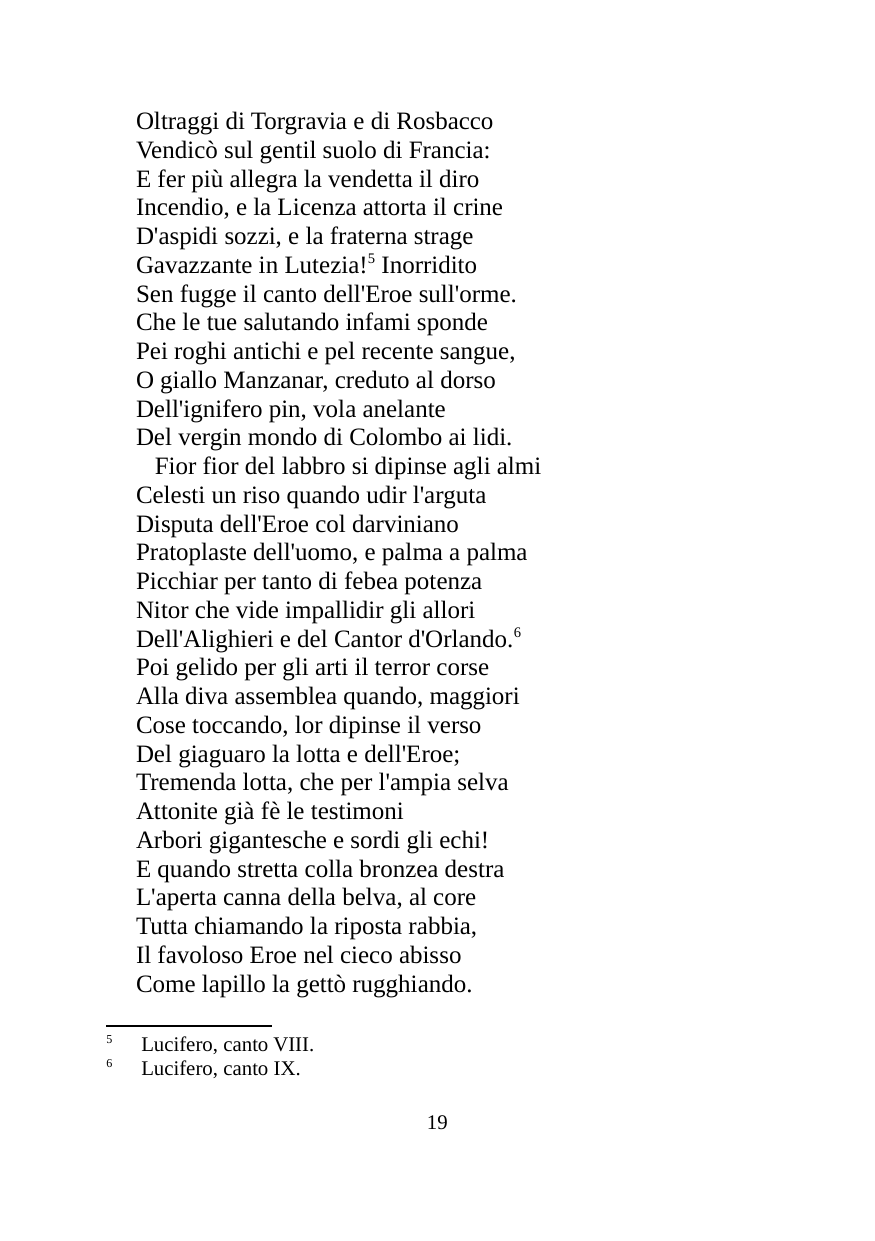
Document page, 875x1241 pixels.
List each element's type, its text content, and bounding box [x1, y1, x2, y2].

text Sen fugge il canto dell'Eroe sull'orme. [106, 279, 768, 307]
text Dell'Alighieri e del Cantor d'Orlando. [106, 624, 768, 652]
text Disputa dell'Eroe col darviniano [106, 509, 768, 537]
text Il favoloso Eroe nel cieco abisso [106, 940, 768, 969]
text Arbori gigantesche e sordi gli echi! [106, 825, 768, 854]
text Pei roghi antichi e pel recente sangue, [106, 336, 768, 365]
text E quando stretta colla bronzea destra [106, 854, 768, 882]
text Oltraggi di Torgravia e di Rosbacco [106, 106, 768, 135]
text Dell'ignifero pin, vola anelante [106, 394, 768, 422]
text Tremenda lotta, che per l'ampia selva [106, 767, 768, 796]
text Gavazzante in Lutezia! Inorridito [106, 250, 768, 279]
text Picchiar per tanto di febea potenza [106, 566, 768, 595]
text Attonite già fè le testimoni [106, 796, 768, 825]
text O giallo Manzanar, creduto al dorso [106, 365, 768, 394]
text Tutta chiamando la riposta rabbia, [106, 911, 768, 940]
text L'aperta canna della belva, al core [106, 882, 768, 911]
text Incendio, e la Licenza attorta il crine [106, 192, 768, 221]
text Come lapillo la gettò rugghiando. [106, 969, 768, 997]
text Fior fior del labbro si dipinse agli almi [125, 451, 768, 480]
text Alla diva assemblea quando, maggiori [106, 681, 768, 710]
text Poi gelido per gli arti il terror corse [106, 652, 768, 681]
text Lucifero, canto IX. [106, 1056, 768, 1080]
text Celesti un riso quando udir l'arguta [106, 480, 768, 509]
text Cose toccando, lor dipinse il verso [106, 710, 768, 739]
text Che le tue salutando infami sponde [106, 307, 768, 336]
text D'aspidi sozzi, e la fraterna strage [106, 221, 768, 250]
text Nitor che vide impallidir gli allori [106, 595, 768, 624]
text Del vergin mondo di Colombo ai lidi. [106, 422, 768, 451]
text Vendicò sul gentil suolo di Francia: [106, 135, 768, 164]
text Pratoplaste dell'uomo, e palma a palma [106, 537, 768, 566]
text Del giaguaro la lotta e dell'Eroe; [106, 739, 768, 767]
text Lucifero, canto VIII. [106, 1032, 768, 1056]
text E fer più allegra la vendetta il diro [106, 164, 768, 192]
